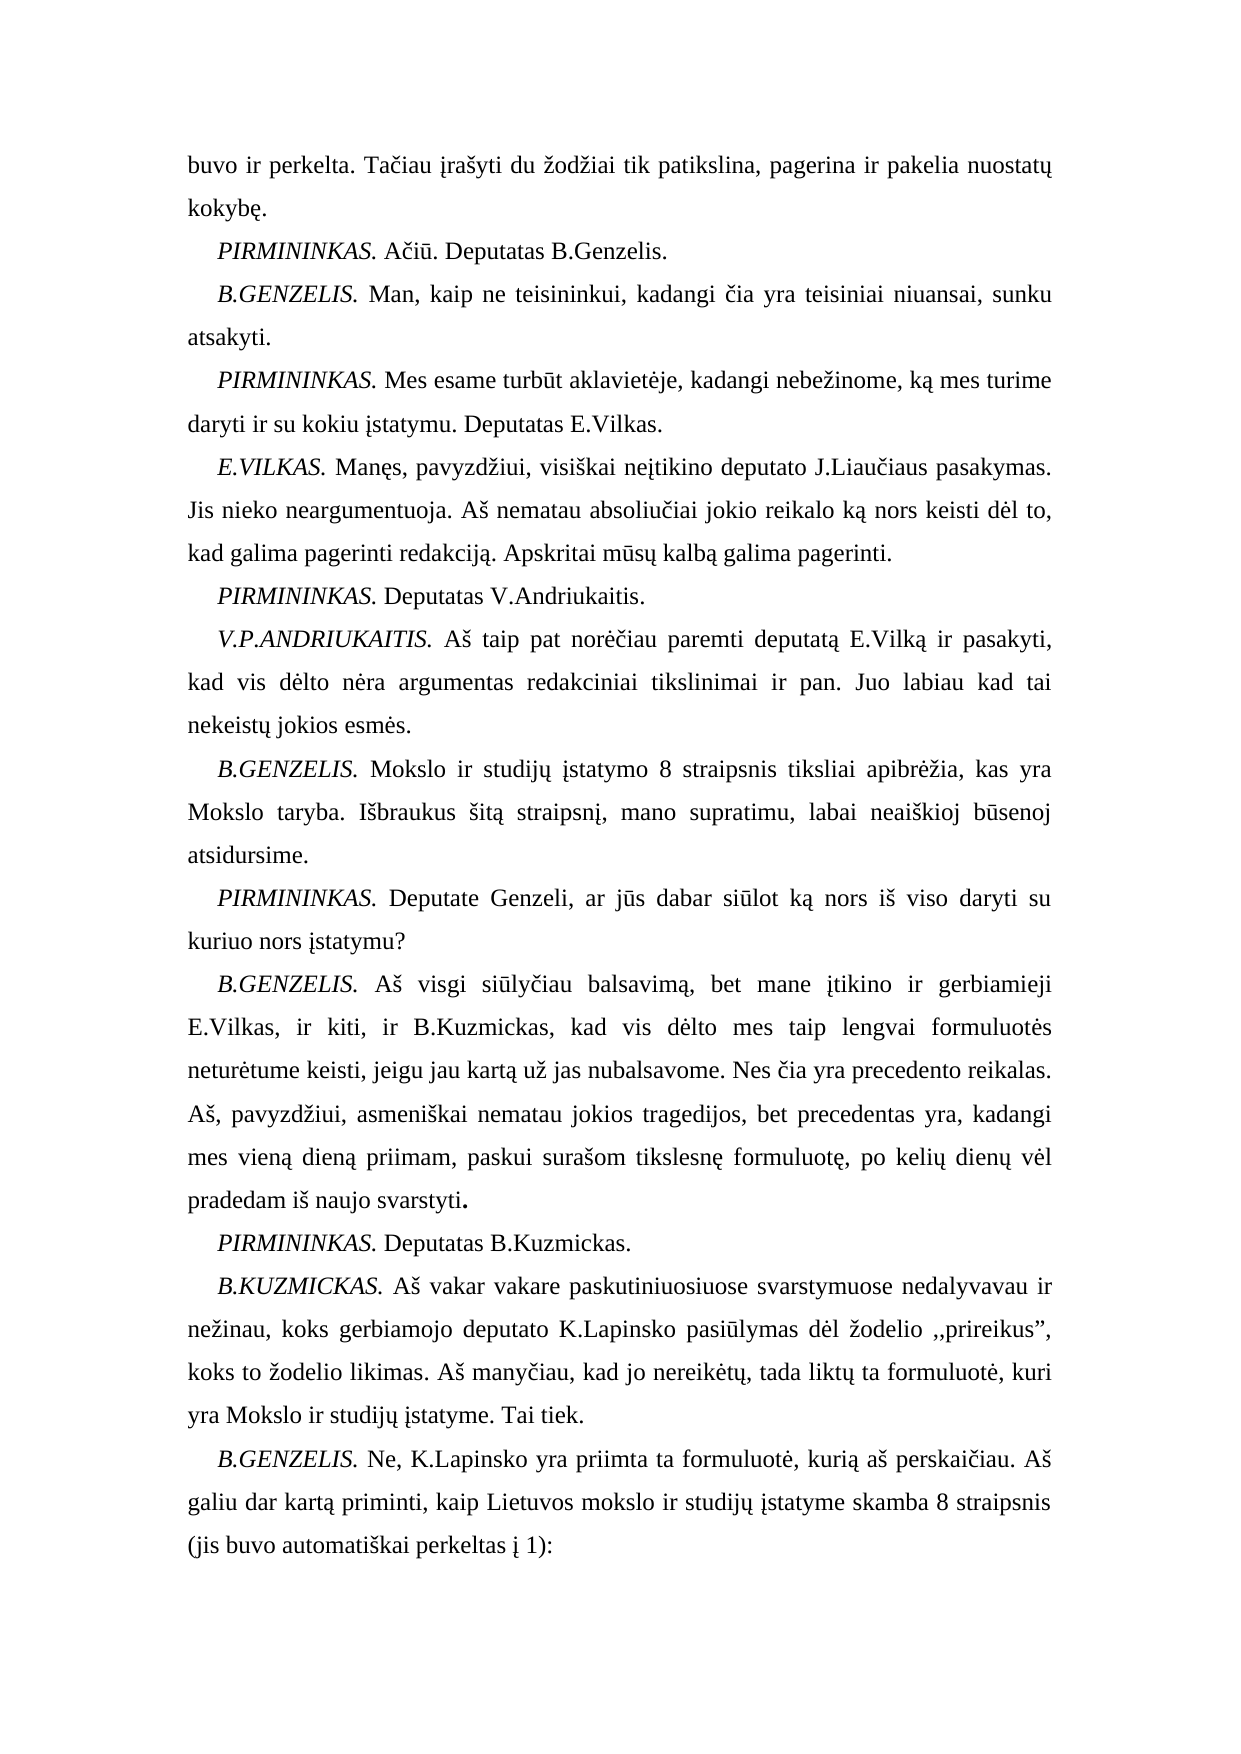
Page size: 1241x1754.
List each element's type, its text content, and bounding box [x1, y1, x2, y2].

text B.GENZELIS. Man, kaip ne teisininkui, kadangi čia yra teisiniai niuansai, sunku atsakyti. [187, 279, 1053, 351]
text E.VILKAS. Manęs, pavyzdžiui, visiškai neįtikino deputato J.Liaučiaus pasakymas. Jis nieko neargumentuoja. Aš nematau absoliučiai jokio reikalo ką nors keisti dėl to, kad galima pagerinti redakciją. Apskritai mūsų kalbą galima pagerinti. [187, 452, 1053, 567]
text PIRMININKAS. Ačiū. Deputatas B.Genzelis. [187, 236, 1053, 265]
text B.GENZELIS. Aš visgi siūlyčiau balsavimą, bet mane įtikino ir gerbiamieji E.Vilkas, ir kiti, ir B.Kuzmickas, kad vis dėlto mes taip lengvai formuluotės neturėtume keisti, jeigu jau kartą už jas nubalsavome. Nes čia yra precedento reikalas. Aš, pavyzdžiui, asmeniškai nematau jokios tragedijos, bet precedentas yra, kadangi mes vieną dieną priimam, paskui surašom tikslesnę formuluotę, po kelių dienų vėl pradedam iš naujo svarstyti. [187, 969, 1053, 1214]
text PIRMININKAS. Deputatas V.Andriukaitis. [187, 581, 1053, 610]
text V.P.ANDRIUKAITIS. Aš taip pat norėčiau paremti deputatą E.Vilką ir pasakyti, kad vis dėlto nėra argumentas redakciniai tikslinimai ir pan. Juo labiau kad tai nekeistų jokios esmės. [187, 624, 1053, 739]
text PIRMININKAS. Mes esame turbūt aklavietėje, kadangi nebežinome, ką mes turime daryti ir su kokiu įstatymu. Deputatas E.Vilkas. [187, 366, 1053, 437]
text PIRMININKAS. Deputate Genzeli, ar jūs dabar siūlot ką nors iš viso daryti su kuriuo nors įstatymu? [187, 883, 1053, 955]
text PIRMININKAS. Deputatas B.Kuzmickas. [187, 1228, 1053, 1257]
text B.GENZELIS. Ne, K.Lapinsko yra priimta ta formuluotė, kurią aš perskaičiau. Aš galiu dar kartą priminti, kaip Lietuvos mokslo ir studijų įstatyme skamba 8 straipsnis (jis buvo automatiškai perkeltas į 1): [187, 1444, 1053, 1559]
text B.KUZMICKAS. Aš vakar vakare paskutiniuosiuose svarstymuose nedalyvavau ir nežinau, koks gerbiamojo deputato K.Lapinsko pasiūlymas dėl žodelio ,,prireikus”, koks to žodelio likimas. Aš manyčiau, kad jo nereikėtų, tada liktų ta formuluotė, kuri yra Mokslo ir studijų įstatyme. Tai tiek. [187, 1271, 1053, 1429]
text B.GENZELIS. Mokslo ir studijų įstatymo 8 straipsnis tiksliai apibrėžia, kas yra Mokslo taryba. Išbraukus šitą straipsnį, mano supratimu, labai neaiškioj būsenoj atsidursime. [187, 754, 1053, 869]
text buvo ir perkelta. Tačiau įrašyti du žodžiai tik patikslina, pagerina ir pakelia nuostatų kokybę. [187, 150, 1053, 222]
